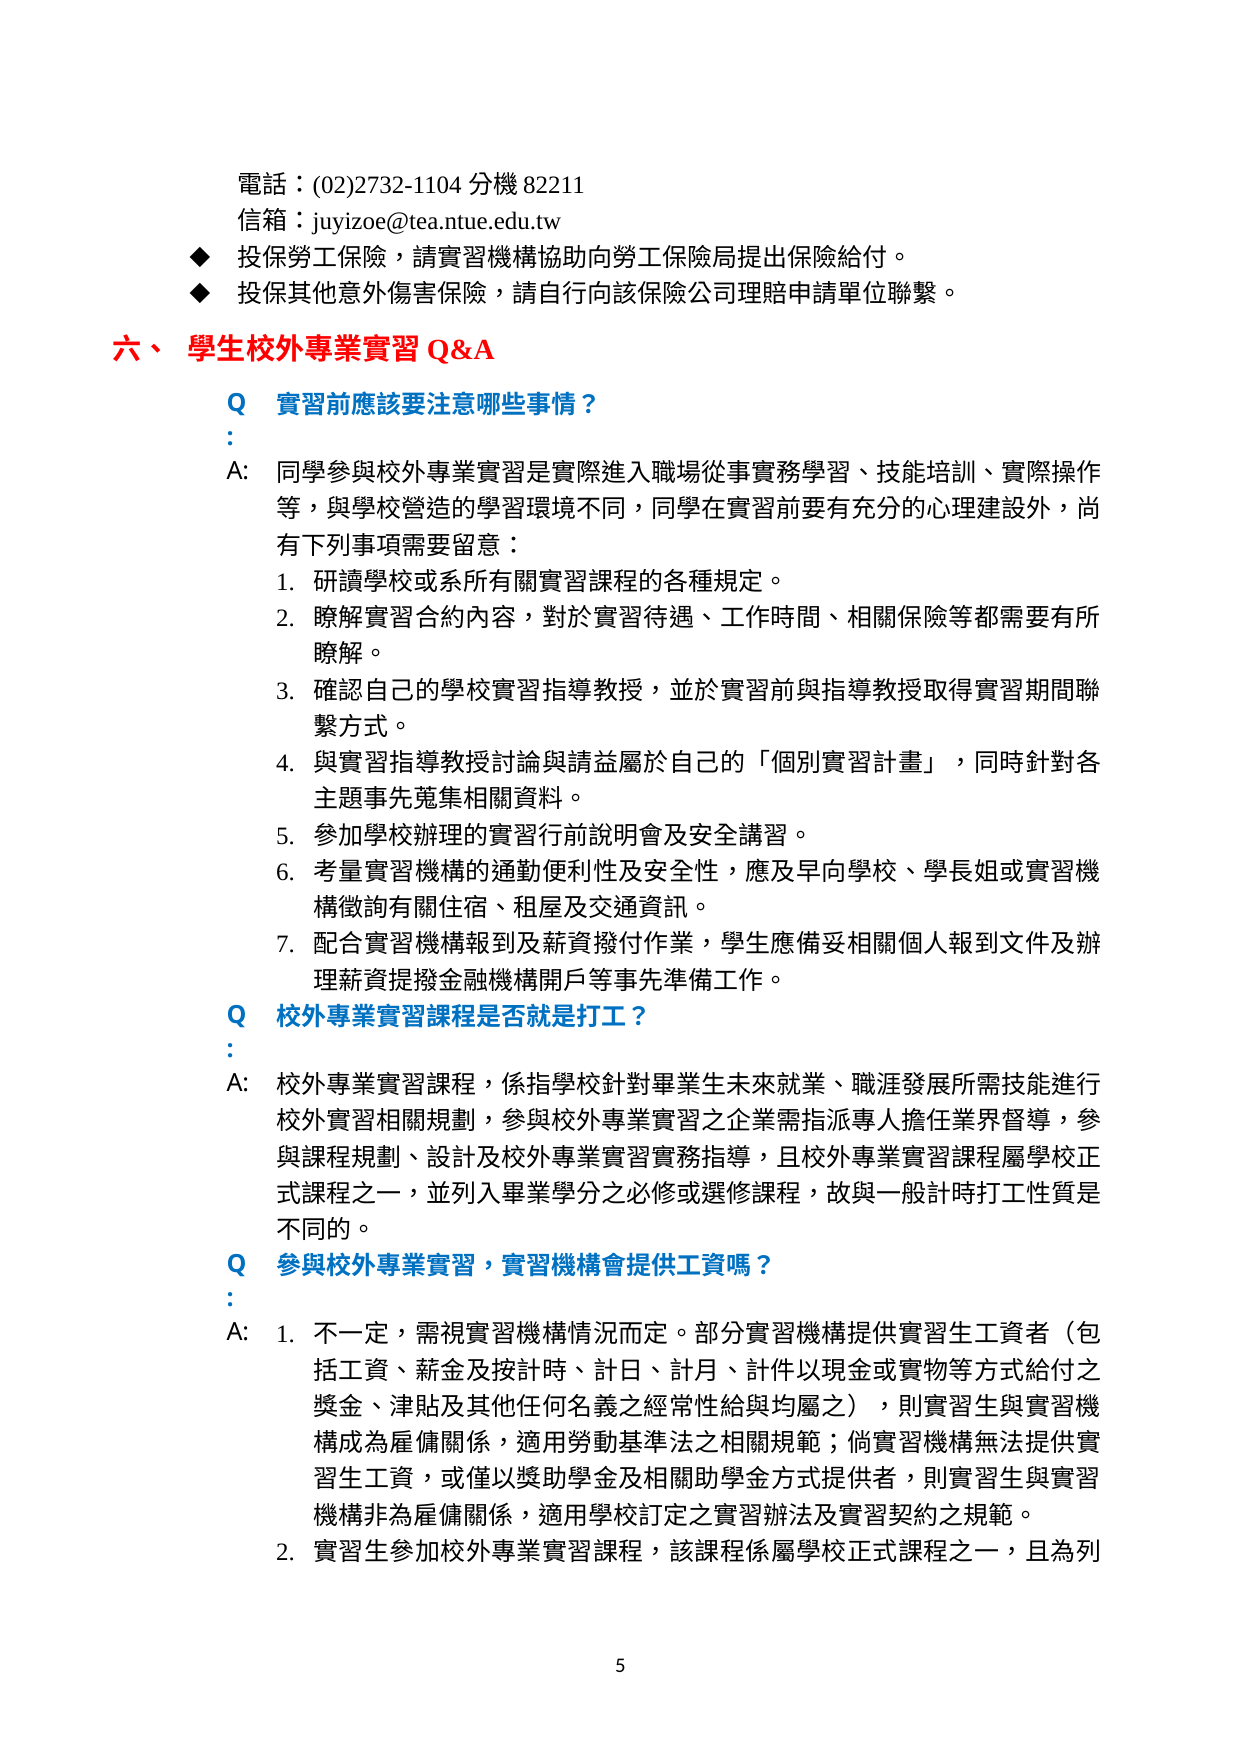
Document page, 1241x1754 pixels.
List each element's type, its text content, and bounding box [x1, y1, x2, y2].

table_cell [163, 1314, 215, 1568]
table_cell 參與校外專業實習，實習機構會提供工資嗎？ [265, 1246, 1112, 1314]
table_header 實習前應該要注意哪些事情？ [265, 385, 1112, 453]
table_cell A: [215, 1065, 264, 1246]
subtitle 學生校外專業實習Q&A [112, 309, 1128, 384]
list 投保勞工保險，請實習機構協助向勞工保險局提出保險給付。 [187, 237, 1128, 273]
table_cell Q: [215, 996, 264, 1064]
table_header [163, 385, 215, 453]
table_cell [163, 1246, 215, 1314]
table_cell 校外專業實習課程是否就是打工？ [265, 996, 1112, 1064]
table_cell A: [215, 1314, 264, 1568]
table_cell [163, 996, 215, 1064]
table_cell 不一定，需視實習機構情況而定。部分實習機構提供實習生工資者（包括工資、薪金及按計時、計日、計月、計件以現金或實物等方式給付之獎金、津貼及其他任何名義之經常性給與均屬之），則實習生與實習機構成為雇傭關係，適用勞動基準法之相關規範；倘實習機構無法提供實習生工資，或僅以獎助學金及相關助學金方式提供者，則實習生與實習機構非為雇傭關係，適用學校訂定之實習辦法及實習契約之規範。 實習生參加校外專業實習課程，該課程係屬學校正式課程之一，且為列 [265, 1314, 1112, 1568]
table_cell [163, 1065, 215, 1246]
table_cell Q: [215, 1246, 264, 1314]
list 電話：(02)2732-1104 分機82211 信箱：juyizoe@tea.ntue.edu.tw [187, 164, 1128, 237]
table_cell A: [215, 453, 264, 996]
table_header Q: [215, 385, 264, 453]
table_cell 校外專業實習課程，係指學校針對畢業生未來就業、職涯發展所需技能進行校外實習相關規劃，參與校外專業實習之企業需指派專人擔任業界督導，參與課程規劃、設計及校外專業實習實務指導，且校外專業實習課程屬學校正式課程之一，並列入畢業學分之必修或選修課程，故與一般計時打工性質是不同的。 [265, 1065, 1112, 1246]
table_cell 同學參與校外專業實習是實際進入職場從事實務學習、技能培訓、實際操作等，與學校營造的學習環境不同，同學在實習前要有充分的心理建設外，尚有下列事項需要留意： 研讀學校或系所有關實習課程的各種規定。 瞭解實習合約內容，對於實習待遇、工作時間、相關保險等都需要有所瞭解。 確認自己的學校實習指導教授，並於實習前與指導教授取得實習期間聯繫方式。 與實習指導教授討論與請益屬於自己的「個別實習計畫」，同時針對各主題事先蒐集相關資料。 參加學校辦理的實習行前說明會及安全講習。 考量實習機構的通勤便利性及安全性，應及早向學校、學長姐或實習機構徵詢有關住宿、租屋及交通資訊。 配合實習機構報到及薪資撥付作業，學生應備妥相關個人報到文件及辦理薪資提撥金融機構開戶等事先準備工作。 [265, 453, 1112, 996]
list 投保其他意外傷害保險，請自行向該保險公司理賠申請單位聯繫。 [187, 273, 1128, 309]
table_cell [163, 453, 215, 996]
